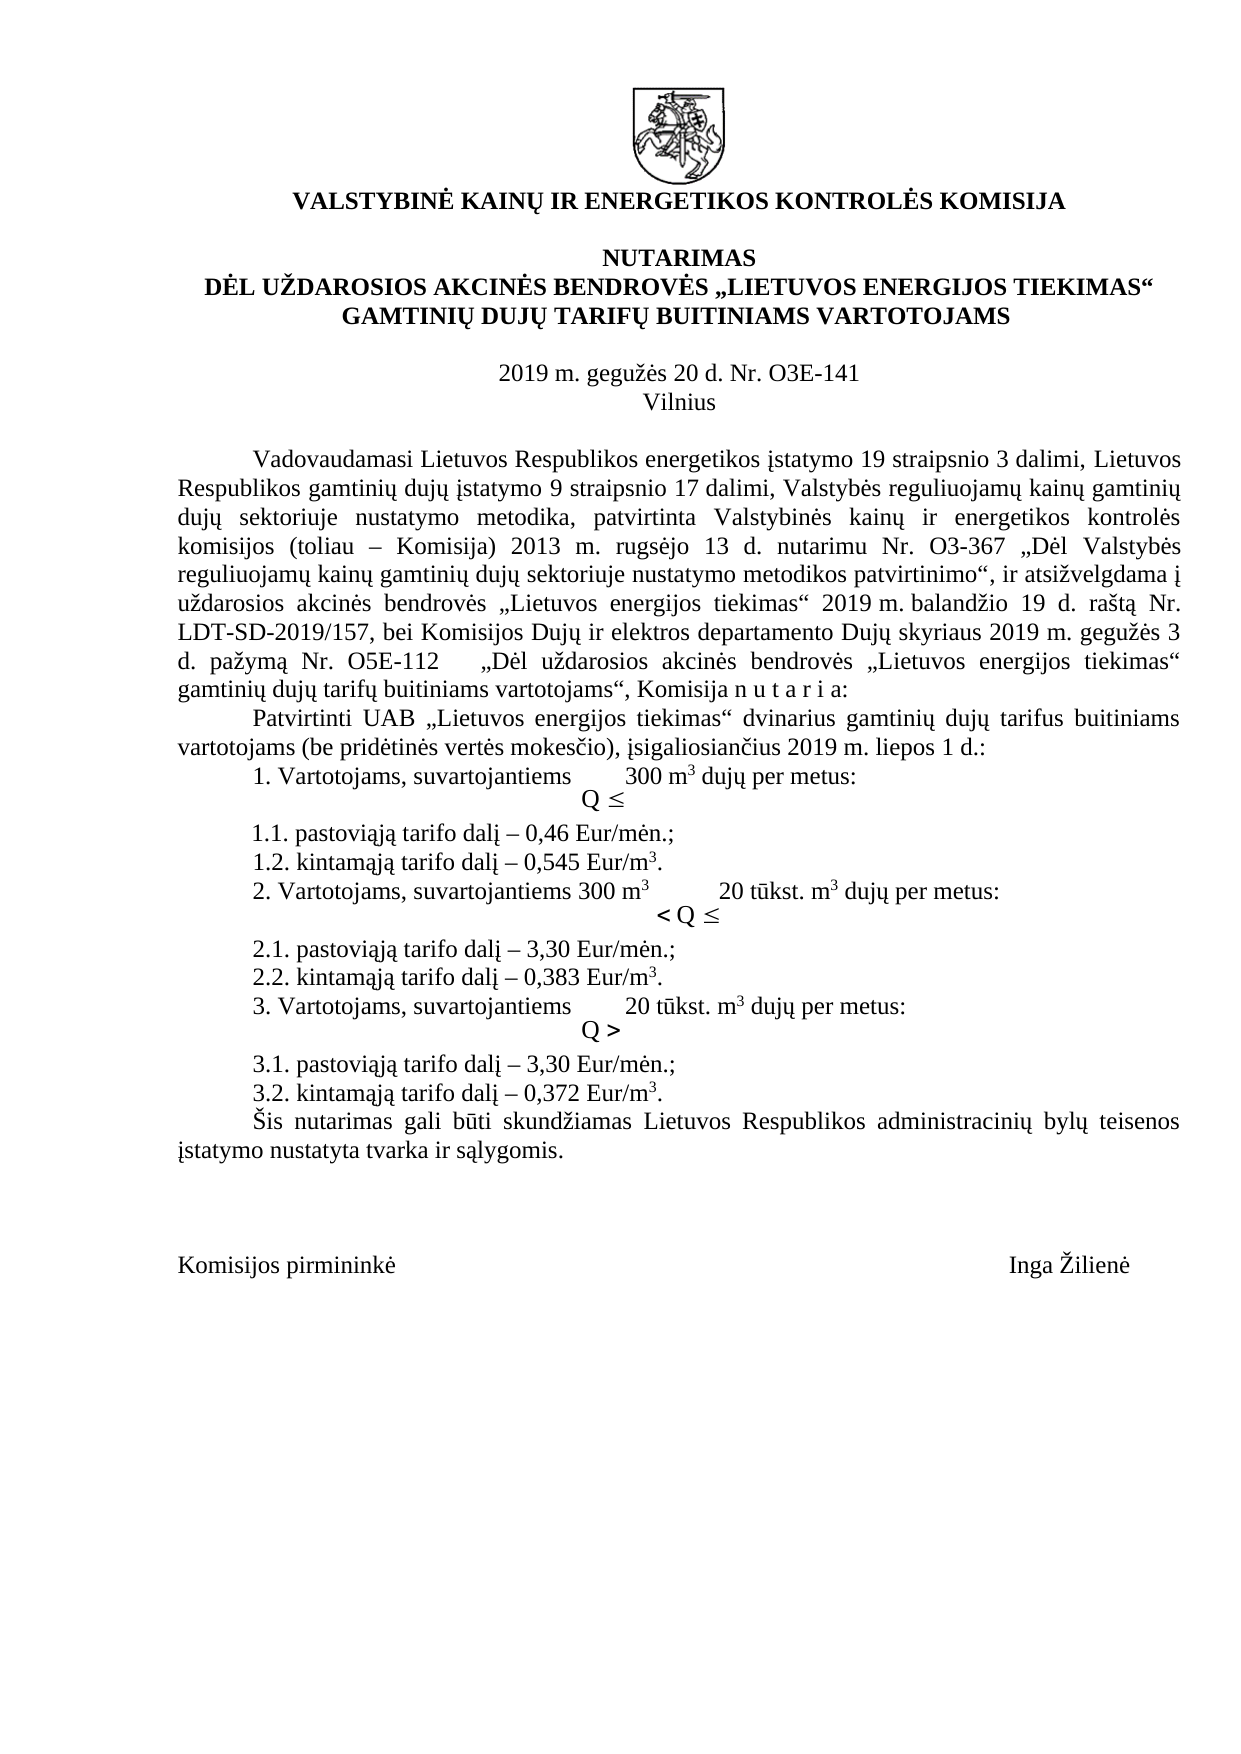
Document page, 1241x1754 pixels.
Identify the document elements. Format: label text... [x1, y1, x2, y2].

text 1. Vartotojams, suvartojantiems 300 m3 dujų per metus: [177, 761, 1181, 818]
text 2.2. kintamąją tarifo dalį – 0,383 Eur/m3. [177, 962, 1181, 991]
text 1.2. kintamąją tarifo dalį – 0,545 Eur/m3. [177, 847, 1181, 876]
text Vilnius [177, 387, 1181, 416]
text DĖL UŽDAROSIOS AKCINĖS BENDROVĖS „LIETUVOS ENERGIJOS TIEKIMAS“ GAMTINIŲ DUJŲ TARIFŲ BUITINIAMS VARTOTOJAMS [177, 272, 1181, 329]
text 3. Vartotojams, suvartojantiems 20 tūkst. m3 dujų per metus: [177, 991, 1181, 1049]
text vALSTYBINĖ KAINŲ IR ENERGETIKOS KONTROLĖS KOMISIJA [177, 186, 1181, 214]
text 2.1. pastoviąją tarifo dalį – 3,30 Eur/mėn.; [177, 934, 1181, 962]
text 2. Vartotojams, suvartojantiems 300 m3 20 tūkst. m3 dujų per metus: [177, 876, 1181, 934]
text Vadovaudamasi Lietuvos Respublikos energetikos įstatymo 19 straipsnio 3 dalimi, Lietuvos Respublikos gamtinių dujų įstatymo 9 straipsnio 17 dalimi, Valstybės reguliuojamų kainų gamtinių dujų sektoriuje nustatymo metodika, patvirtinta Valstybinės kainų ir energetikos kontrolės komisijos (toliau – Komisija) 2013 m. rugsėjo 13 d. nutarimu Nr. O3-367 „Dėl Valstybės reguliuojamų kainų gamtinių dujų sektoriuje nustatymo metodikos patvirtinimo“, ir atsižvelgdama į uždarosios akcinės bendrovės „Lietuvos energijos tiekimas“ 2019 m. balandžio 19 d. raštą Nr. LDT-SD-2019/157, bei Komisijos Dujų ir elektros departamento Dujų skyriaus 2019 m. gegužės 3 d. pažymą Nr. O5E-112 „Dėl uždarosios akcinės bendrovės „Lietuvos energijos tiekimas“ gamtinių dujų tarifų buitiniams vartotojams“, Komisija n u t a r i a: [177, 444, 1181, 703]
text 1.1. pastoviąją tarifo dalį – 0,46 Eur/mėn.; [177, 818, 1181, 847]
text Komisijos pirmininkė Inga Žilienė [177, 1250, 1181, 1279]
text 3.1. pastoviąją tarifo dalį – 3,30 Eur/mėn.; [177, 1049, 1181, 1078]
text 2019 m. gegužės 20 d. Nr. O3E-141 [177, 358, 1181, 387]
text Šis nutarimas gali būti skundžiamas Lietuvos Respublikos administracinių bylų teisenos įstatymo nustatyta tvarka ir sąlygomis. [177, 1106, 1181, 1164]
text Patvirtinti UAB „Lietuvos energijos tiekimas“ dvinarius gamtinių dujų tarifus buitiniams vartotojams (be pridėtinės vertės mokesčio), įsigaliosiančius 2019 m. liepos 1 d.: [177, 703, 1181, 761]
text NUTARIMAS [177, 243, 1181, 272]
text 3.2. kintamąją tarifo dalį – 0,372 Eur/m3. [177, 1078, 1181, 1106]
